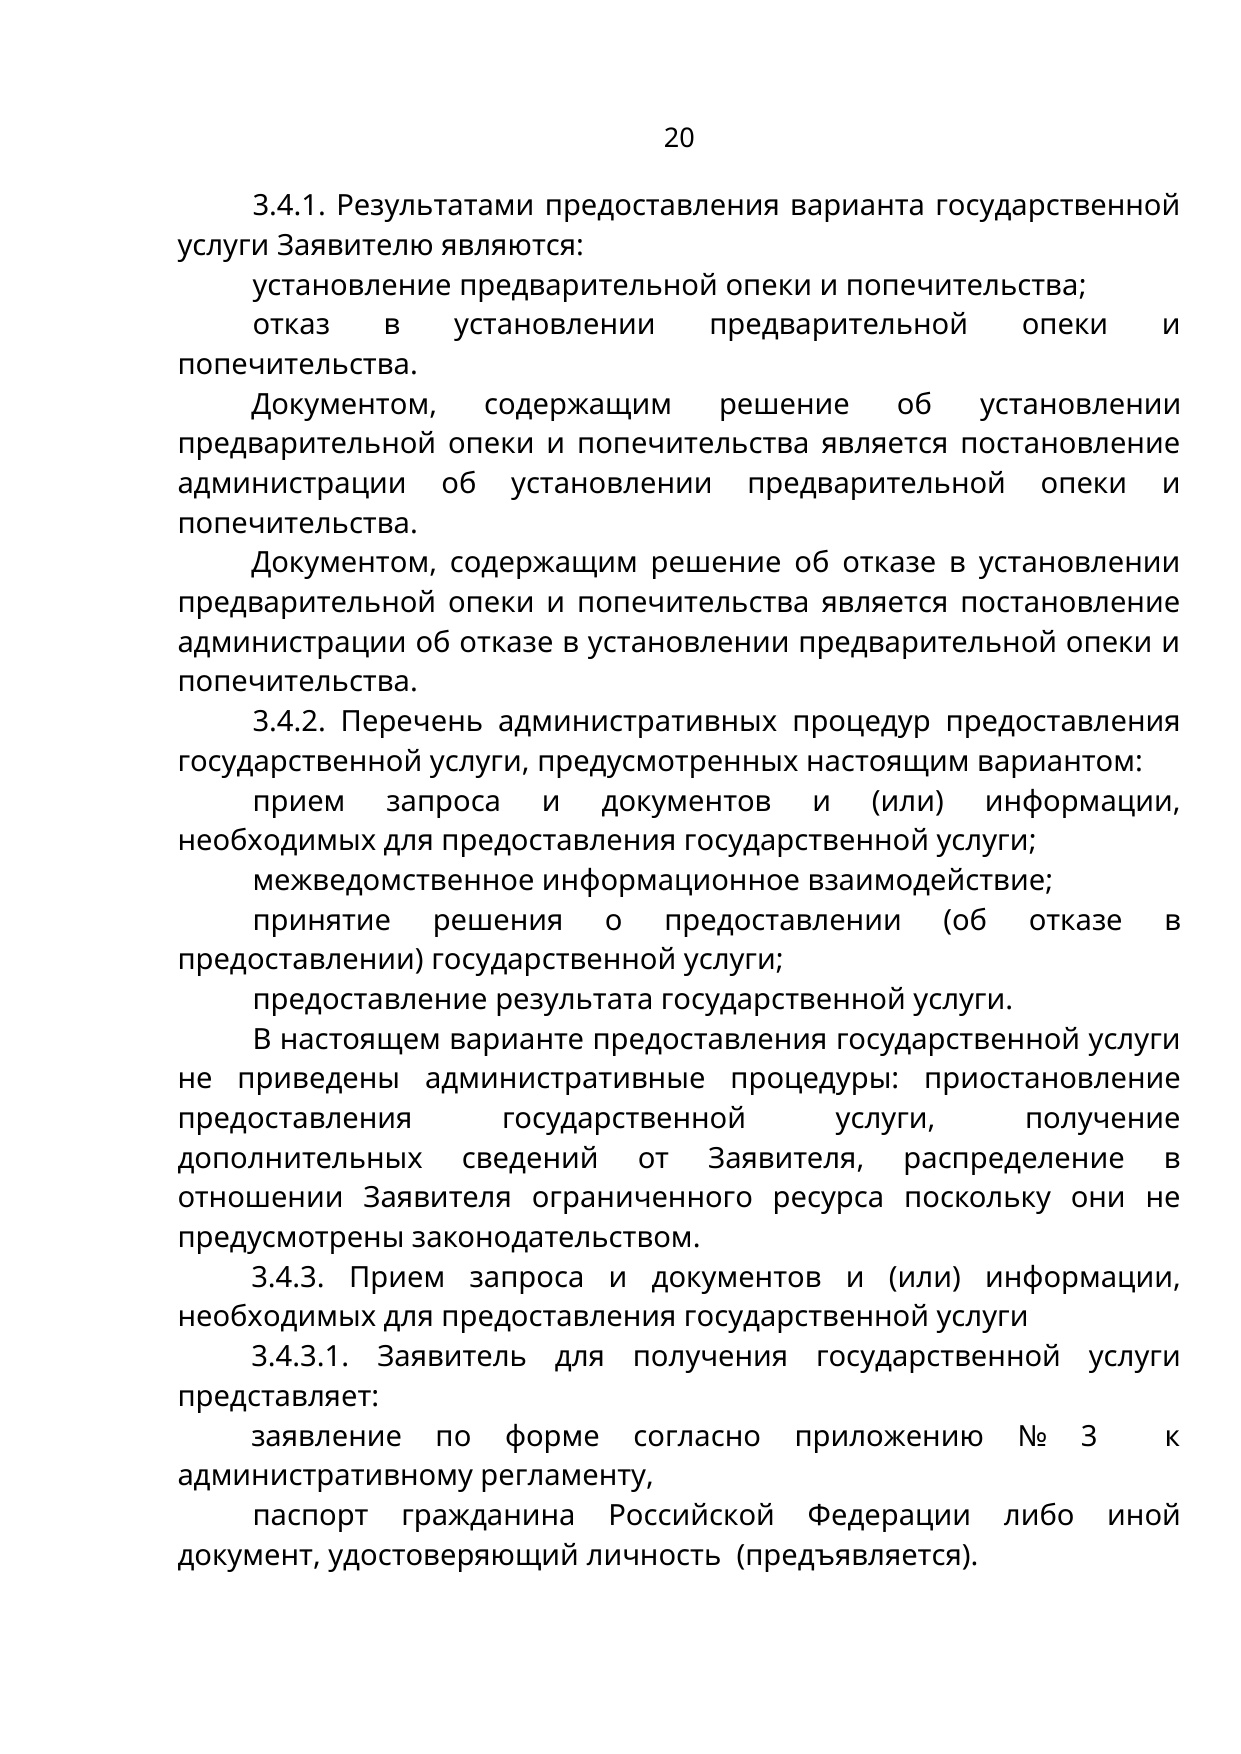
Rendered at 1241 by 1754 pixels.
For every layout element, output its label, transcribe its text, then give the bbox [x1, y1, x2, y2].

list установление предварительной опеки и попечительства; [177, 264, 1181, 303]
list Документом, содержащим решение об отказе в установлении предварительной опеки и попечительства является постановление администрации об отказе в установлении предварительной опеки и попечительства. [177, 542, 1181, 700]
text предоставление результата государственной услуги. [177, 978, 1181, 1018]
text прием запроса и документов и (или) информации, необходимых для предоставления государственной услуги; [177, 780, 1181, 859]
text паспорт гражданина Российской Федерации либо иной документ, удостоверяющий личность (предъявляется). [177, 1494, 1181, 1573]
text принятие решения о предоставлении (об отказе в предоставлении) государственной услуги; [177, 899, 1181, 978]
text 3.4.3. Прием запроса и документов и (или) информации, необходимых для предоставления государственной услуги [177, 1256, 1181, 1335]
list отказ в установлении предварительной опеки и попечительства. [177, 303, 1181, 383]
text 3.4.2. Перечень административных процедур предоставления государственной услуги, предусмотренных настоящим вариантом: [177, 700, 1181, 780]
text 3.4.3.1. Заявитель для получения государственной услуги представляет: [177, 1335, 1181, 1415]
text межведомственное информационное взаимодействие; [177, 859, 1191, 899]
text В настоящем варианте предоставления государственной услуги не приведены административные процедуры: приостановление предоставления государственной услуги, получение дополнительных сведений от Заявителя, распределение в отношении Заявителя ограниченного ресурса поскольку они не предусмотрены законодательством. [177, 1018, 1181, 1256]
text заявление по форме согласно приложению № 3 к административному регламенту, [177, 1415, 1181, 1494]
list Документом, содержащим решение об установлении предварительной опеки и попечительства является постановление администрации об установлении предварительной опеки и попечительства. [177, 383, 1181, 542]
text 3.4.1. Результатами предоставления варианта государственной услуги Заявителю являются: [177, 184, 1181, 264]
